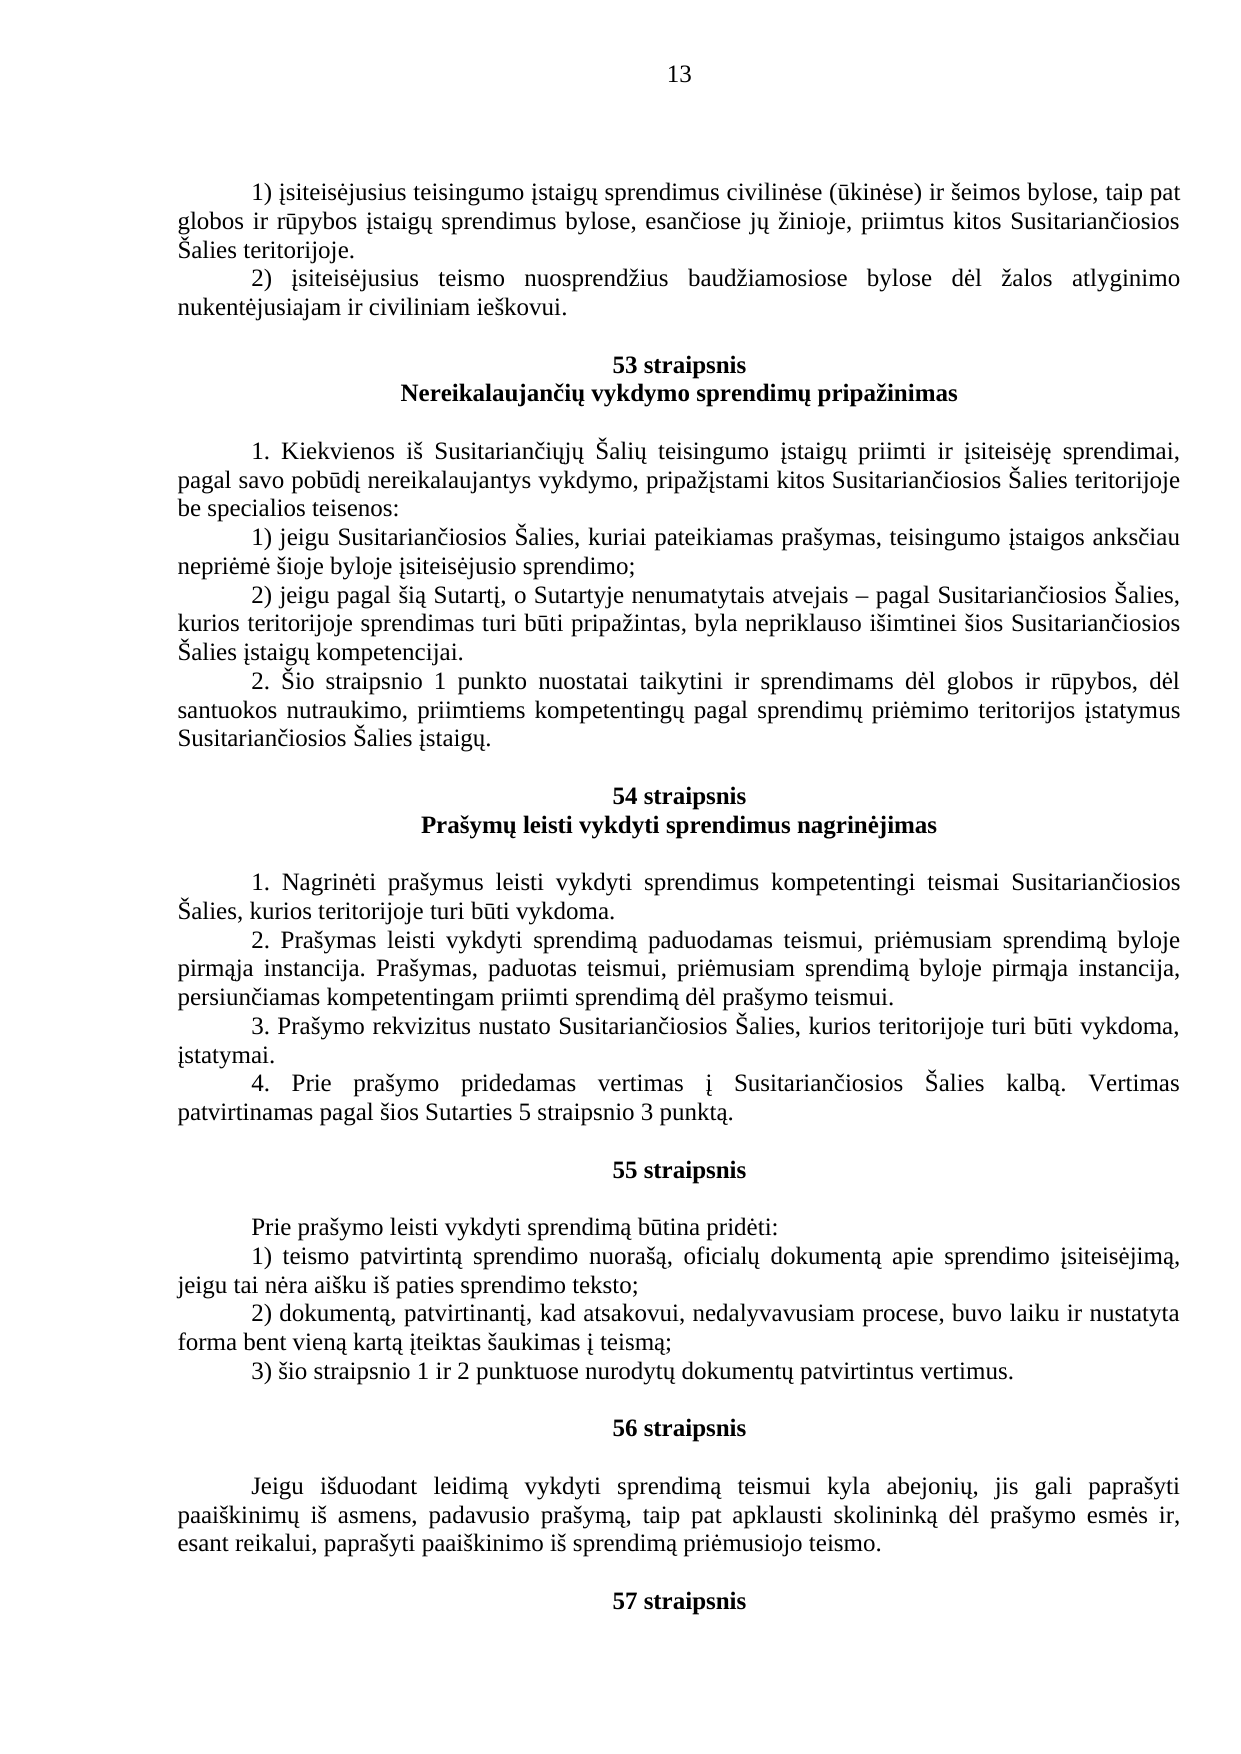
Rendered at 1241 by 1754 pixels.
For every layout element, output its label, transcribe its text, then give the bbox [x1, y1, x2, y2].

text 57 straipsnis [177, 1586, 1181, 1615]
text 54 straipsnis [177, 781, 1181, 810]
text Jeigu išduodant leidimą vykdyti sprendimą teismui kyla abejonių, jis gali paprašyti paaiškinimų iš asmens, padavusio prašymą, taip pat apklausti skolininką dėl prašymo esmės ir, esant reikalui, paprašyti paaiškinimo iš sprendimą priėmusiojo teismo. [177, 1471, 1181, 1557]
text 2. Prašymas leisti vykdyti sprendimą paduodamas teismui, priėmusiam sprendimą byloje pirmąja instancija. Prašymas, paduotas teismui, priėmusiam sprendimą byloje pirmąja instancija, persiunčiamas kompetentingam priimti sprendimą dėl prašymo teismui. [177, 925, 1181, 1011]
text 1) įsiteisėjusius teisingumo įstaigų sprendimus civilinėse (ūkinėse) ir šeimos bylose, taip pat globos ir rūpybos įstaigų sprendimus bylose, esančiose jų žinioje, priimtus kitos Susitariančiosios Šalies teritorijoje. [177, 177, 1181, 263]
text 55 straipsnis [177, 1155, 1181, 1183]
text 1. Kiekvienos iš Susitariančiųjų Šalių teisingumo įstaigų priimti ir įsiteisėję sprendimai, pagal savo pobūdį nereikalaujantys vykdymo, pripažįstami kitos Susitariančiosios Šalies teritorijoje be specialios teisenos: [177, 436, 1181, 522]
text Prie prašymo leisti vykdyti sprendimą būtina pridėti: [177, 1212, 1181, 1241]
text 2) jeigu pagal šią Sutartį, o Sutartyje nenumatytais atvejais – pagal Susitariančiosios Šalies, kurios teritorijoje sprendimas turi būti pripažintas, byla nepriklauso išimtinei šios Susitariančiosios Šalies įstaigų kompetencijai. [177, 580, 1181, 666]
text 2) įsiteisėjusius teismo nuosprendžius baudžiamosiose bylose dėl žalos atlyginimo nukentėjusiajam ir civiliniam ieškovui. [177, 263, 1181, 321]
text 1) jeigu Susitariančiosios Šalies, kuriai pateikiamas prašymas, teisingumo įstaigos anksčiau nepriėmė šioje byloje įsiteisėjusio sprendimo; [177, 522, 1181, 580]
text 2. Šio straipsnio 1 punkto nuostatai taikytini ir sprendimams dėl globos ir rūpybos, dėl santuokos nutraukimo, priimtiems kompetentingų pagal sprendimų priėmimo teritorijos įstatymus Susitariančiosios Šalies įstaigų. [177, 666, 1181, 752]
text 2) dokumentą, patvirtinantį, kad atsakovui, nedalyvavusiam procese, buvo laiku ir nustatyta forma bent vieną kartą įteiktas šaukimas į teismą; [177, 1298, 1181, 1356]
text 53 straipsnis [177, 350, 1181, 378]
text Nereikalaujančių vykdymo sprendimų pripažinimas [177, 378, 1181, 407]
text 1) teismo patvirtintą sprendimo nuorašą, oficialų dokumentą apie sprendimo įsiteisėjimą, jeigu tai nėra aišku iš paties sprendimo teksto; [177, 1241, 1181, 1298]
text 3. Prašymo rekvizitus nustato Susitariančiosios Šalies, kurios teritorijoje turi būti vykdoma, įstatymai. [177, 1011, 1181, 1068]
text 3) šio straipsnio 1 ir 2 punktuose nurodytų dokumentų patvirtintus vertimus. [177, 1356, 1181, 1385]
text 1. Nagrinėti prašymus leisti vykdyti sprendimus kompetentingi teismai Susitariančiosios Šalies, kurios teritorijoje turi būti vykdoma. [177, 867, 1181, 925]
text Prašymų leisti vykdyti sprendimus nagrinėjimas [177, 810, 1181, 838]
text 4. Prie prašymo pridedamas vertimas į Susitariančiosios Šalies kalbą. Vertimas patvirtinamas pagal šios Sutarties 5 straipsnio 3 punktą. [177, 1068, 1181, 1126]
text 56 straipsnis [177, 1413, 1181, 1442]
